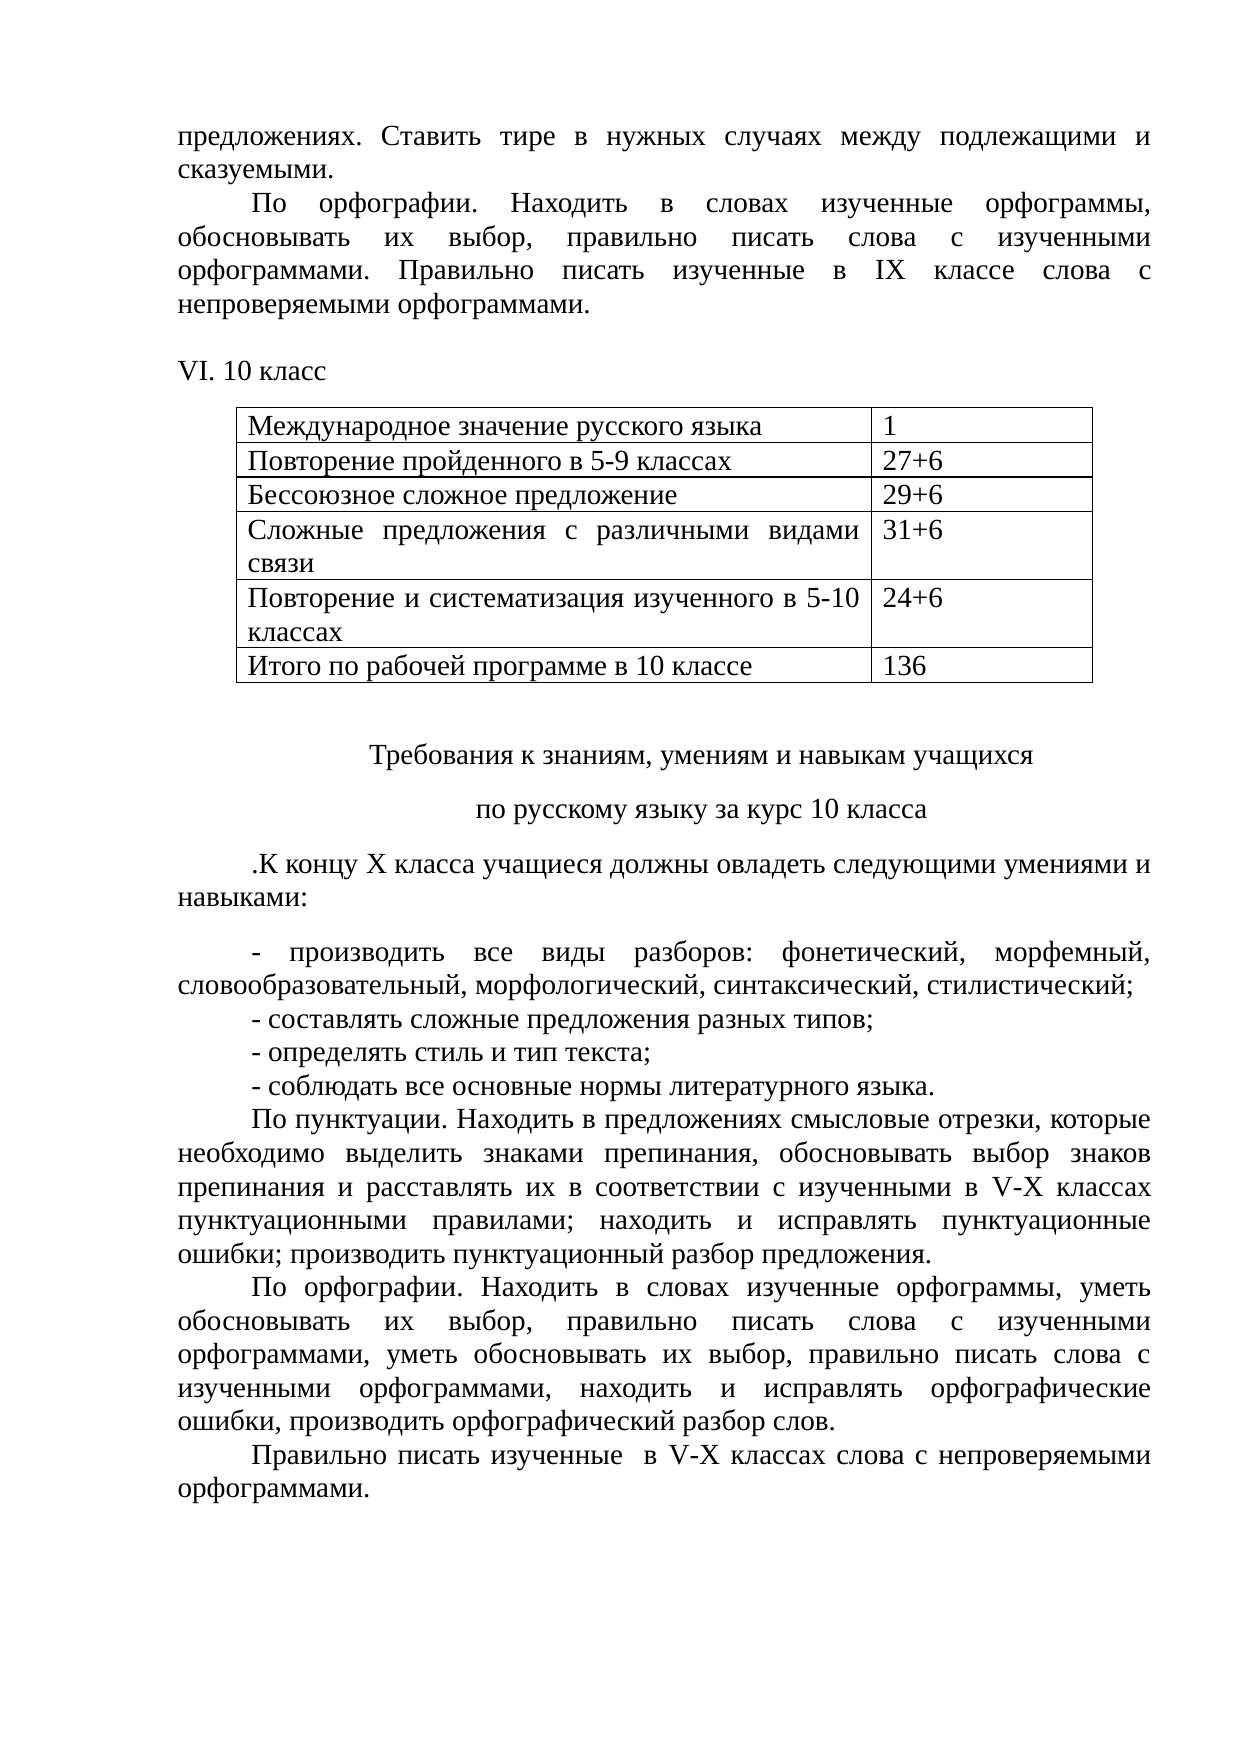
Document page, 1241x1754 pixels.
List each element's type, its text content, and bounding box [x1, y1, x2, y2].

text - производить все виды разборов: фонетический, морфемный, словообразовательный, морфологический, синтаксический, стилистический; [177, 934, 1152, 1001]
text предложениях. Ставить тире в нужных случаях между подлежащими и сказуемыми. [177, 118, 1152, 185]
list по русскому языку за курс 10 класса [177, 792, 1152, 825]
table_cell 24+6 [872, 580, 1092, 647]
table_cell 31+6 [872, 512, 1092, 579]
table_cell 136 [872, 648, 1092, 682]
table_cell 29+6 [872, 478, 1092, 511]
table_cell Бессоюзное сложное предложение [237, 478, 871, 511]
table_cell Сложные предложения с различными видами связи [237, 512, 871, 579]
table_cell Итого по рабочей программе в 10 классе [237, 648, 871, 682]
text По орфографии. Находить в словах изученные орфограммы, обосновывать их выбор, правильно писать слова с изученными орфограммами. Правильно писать изученные в IX классе слова с непроверяемыми орфограммами. [177, 185, 1152, 319]
table_cell Повторение и систематизация изученного в 5-10 классах [237, 580, 871, 647]
list Требования к знаниям, умениям и навыкам учащихся [177, 737, 1152, 771]
table_cell 27+6 [872, 443, 1092, 476]
list .К концу X класса учащиеся должны овладеть следующими умениями и навыками: [177, 846, 1152, 913]
table_header 1 [872, 408, 1092, 442]
text По пунктуации. Находить в предложениях смысловые отрезки, которые необходимо выделить знаками препинания, обосновывать выбор знаков препинания и расставлять их в соответствии с изученными в V-X классах пунктуационными правилами; находить и исправлять пунктуационные ошибки; производить пунктуационный разбор предложения. [177, 1102, 1152, 1269]
text - определять стиль и тип текста; [177, 1034, 1152, 1068]
text - соблюдать все основные нормы литературного языка. [177, 1068, 1152, 1102]
list VI. 10 класс [177, 353, 1152, 386]
text По орфографии. Находить в словах изученные орфограммы, уметь обосновывать их выбор, правильно писать слова с изученными орфограммами, уметь обосновывать их выбор, правильно писать слова с изученными орфограммами, находить и исправлять орфографические ошибки, производить орфографический разбор слов. [177, 1269, 1152, 1437]
text Правильно писать изученные в V-X классах слова с непроверяемыми орфограммами. [177, 1437, 1152, 1504]
table_header Международное значение русского языка [237, 408, 871, 442]
table_cell Повторение пройденного в 5-9 классах [237, 443, 871, 476]
text - составлять сложные предложения разных типов; [177, 1001, 1152, 1034]
